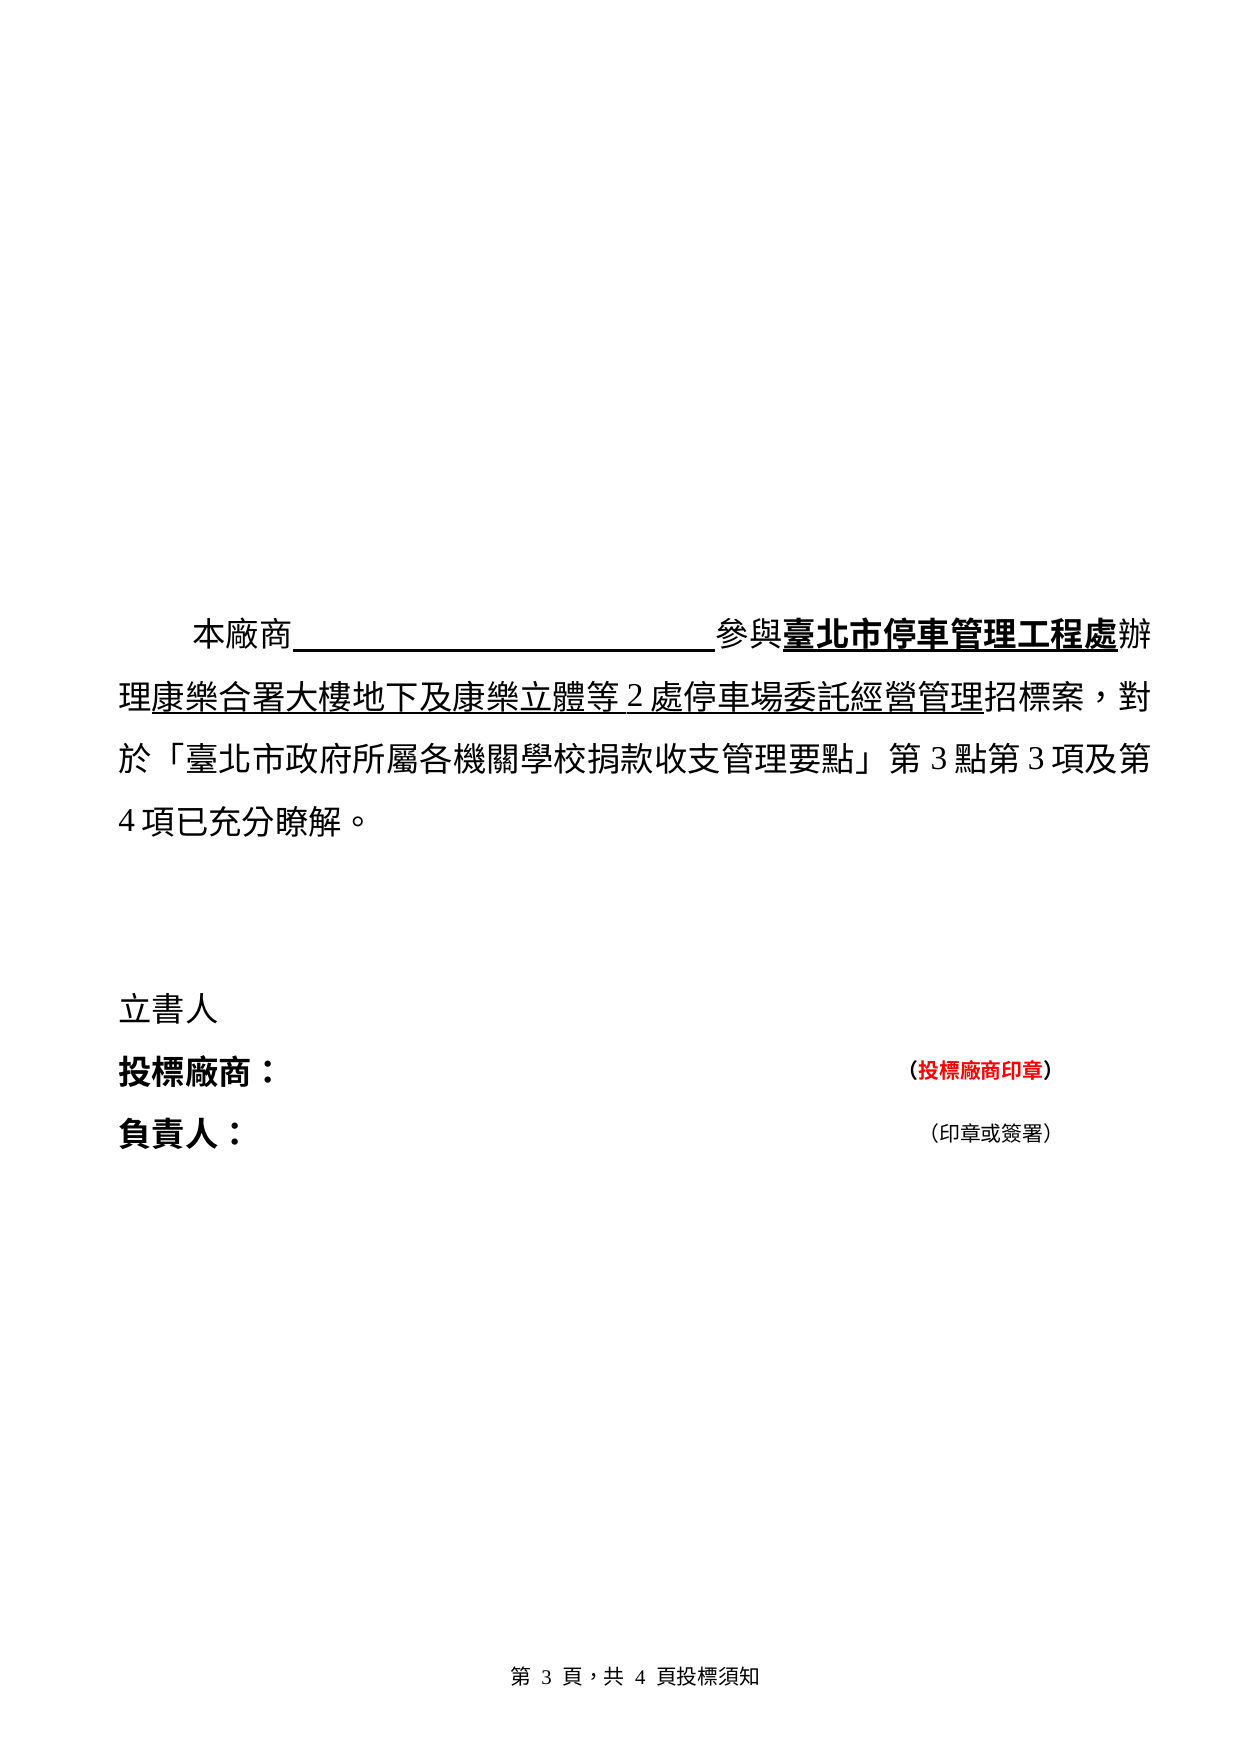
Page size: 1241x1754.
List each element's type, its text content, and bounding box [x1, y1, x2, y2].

text 投標廠商： （投標廠商印章） [118, 1028, 1152, 1091]
text 立書人 [118, 966, 1152, 1028]
text 負責人： （印章或簽署） [118, 1091, 1152, 1153]
text 本廠商 參與臺北市停車管理工程處辦理康樂合署大樓地下及康樂立體等2處停車場委託經營管理招標案，對於「臺北市政府所屬各機關學校捐款收支管理要點」第3點第3項及第4項已充分瞭解。 [118, 591, 1152, 841]
